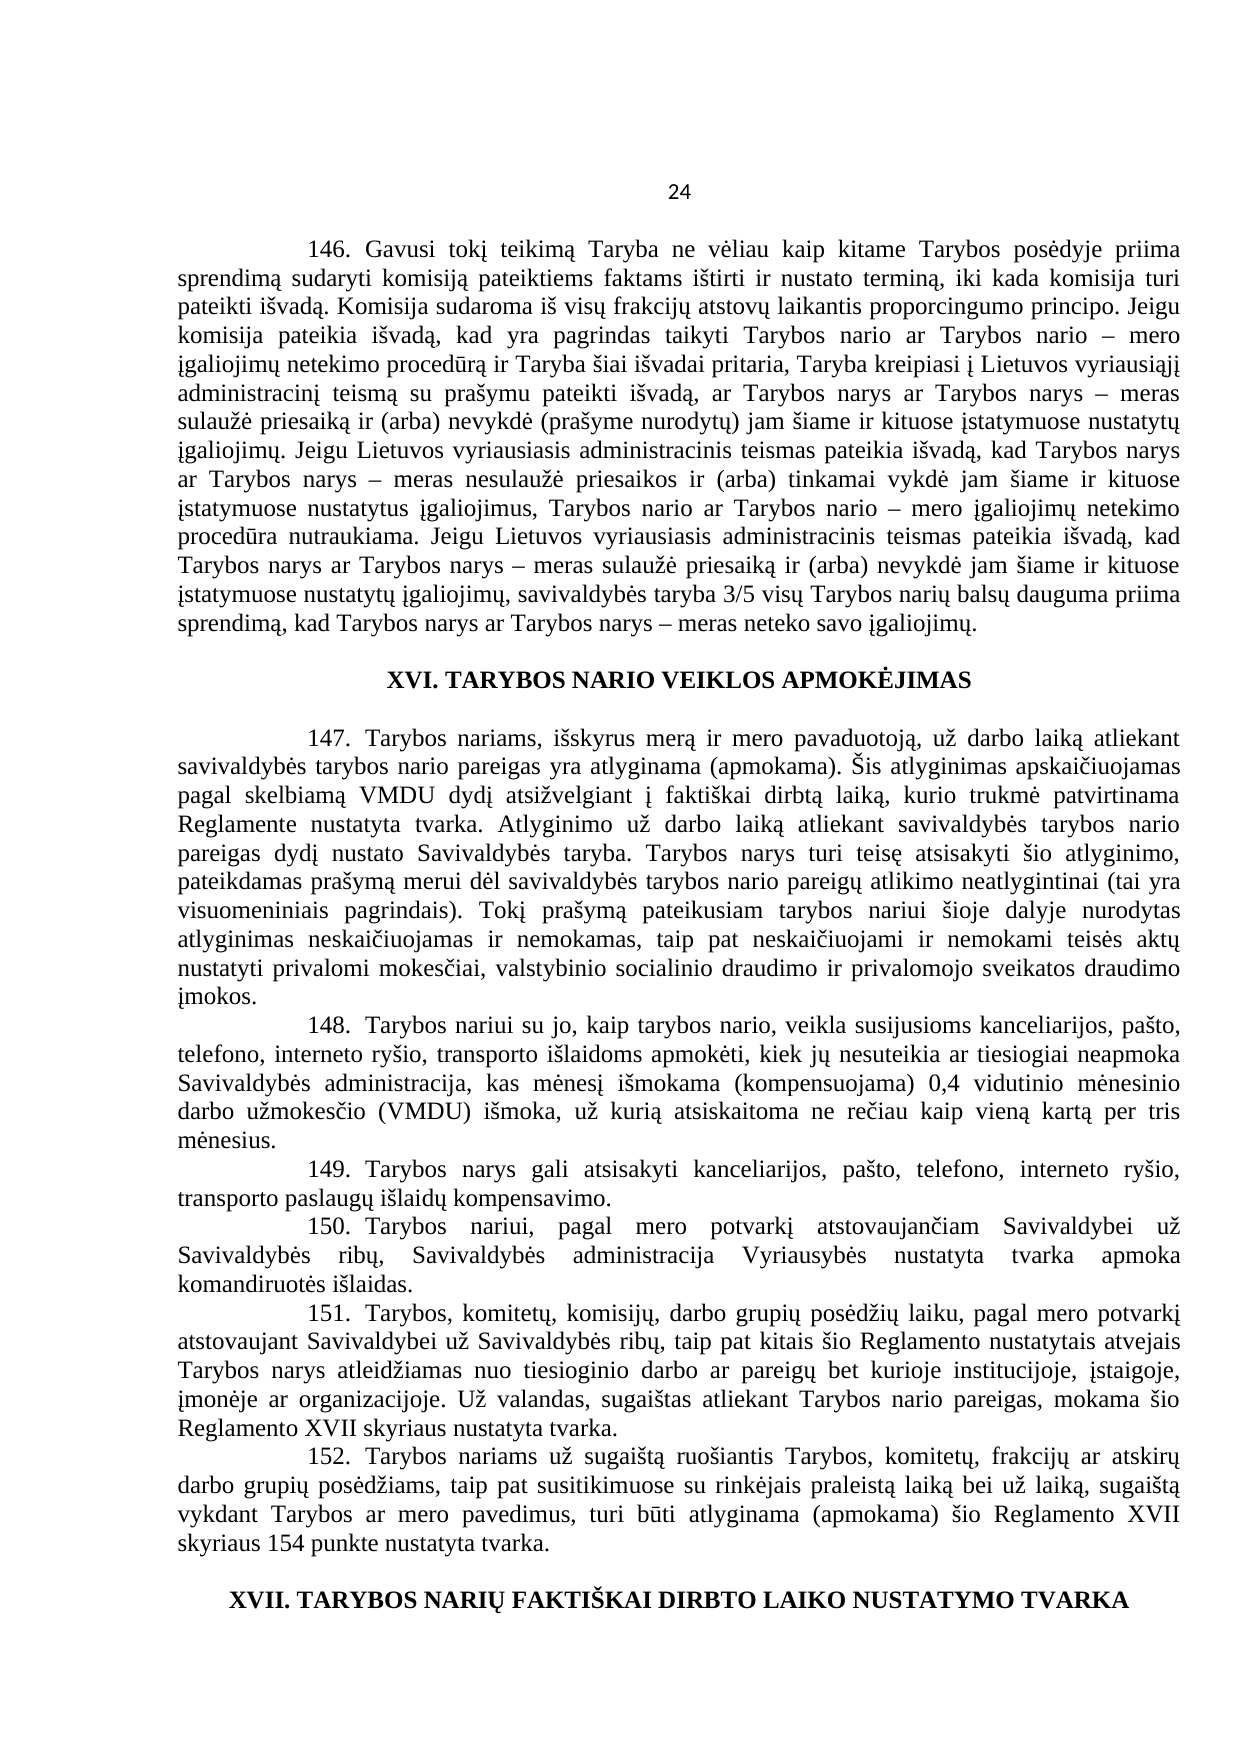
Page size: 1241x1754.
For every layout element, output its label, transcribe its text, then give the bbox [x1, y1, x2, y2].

text 150. Tarybos nariui, pagal mero potvarkį atstovaujančiam Savivaldybei už Savivaldybės ribų, Savivaldybės administracija Vyriausybės nustatyta tvarka apmoka komandiruotės išlaidas. [177, 1211, 1181, 1298]
text 148. Tarybos nariui su jo, kaip tarybos nario, veikla susijusioms kanceliarijos, pašto, telefono, interneto ryšio, transporto išlaidoms apmokėti, kiek jų nesuteikia ar tiesiogiai neapmoka Savivaldybės administracija, kas mėnesį išmokama (kompensuojama) 0,4 vidutinio mėnesinio darbo užmokesčio (VMDU) išmoka, už kurią atsiskaitoma ne rečiau kaip vieną kartą per tris mėnesius. [177, 1010, 1181, 1154]
text 147. Tarybos nariams, išskyrus merą ir mero pavaduotoją, už darbo laiką atliekant savivaldybės tarybos nario pareigas yra atlyginama (apmokama). Šis atlyginimas apskaičiuojamas pagal skelbiamą VMDU dydį atsižvelgiant į faktiškai dirbtą laiką, kurio trukmė patvirtinama Reglamente nustatyta tvarka. Atlyginimo už darbo laiką atliekant savivaldybės tarybos nario pareigas dydį nustato Savivaldybės taryba. Tarybos narys turi teisę atsisakyti šio atlyginimo, pateikdamas prašymą merui dėl savivaldybės tarybos nario pareigų atlikimo neatlygintinai (tai yra visuomeniniais pagrindais). Tokį prašymą pateikusiam tarybos nariui šioje dalyje nurodytas atlyginimas neskaičiuojamas ir nemokamas, taip pat neskaičiuojami ir nemokami teisės aktų nustatyti privalomi mokesčiai, valstybinio socialinio draudimo ir privalomojo sveikatos draudimo įmokos. [177, 723, 1181, 1010]
text 146. Gavusi tokį teikimą Taryba ne vėliau kaip kitame Tarybos posėdyje priima sprendimą sudaryti komisiją pateiktiems faktams ištirti ir nustato terminą, iki kada komisija turi pateikti išvadą. Komisija sudaroma iš visų frakcijų atstovų laikantis proporcingumo principo. Jeigu komisija pateikia išvadą, kad yra pagrindas taikyti Tarybos nario ar Tarybos nario – mero įgaliojimų netekimo procedūrą ir Taryba šiai išvadai pritaria, Taryba kreipiasi į Lietuvos vyriausiąjį administracinį teismą su prašymu pateikti išvadą, ar Tarybos narys ar Tarybos narys – meras sulaužė priesaiką ir (arba) nevykdė (prašyme nurodytų) jam šiame ir kituose įstatymuose nustatytų įgaliojimų. Jeigu Lietuvos vyriausiasis administracinis teismas pateikia išvadą, kad Tarybos narys ar Tarybos narys – meras nesulaužė priesaikos ir (arba) tinkamai vykdė jam šiame ir kituose įstatymuose nustatytus įgaliojimus, Tarybos nario ar Tarybos nario – mero įgaliojimų netekimo procedūra nutraukiama. Jeigu Lietuvos vyriausiasis administracinis teismas pateikia išvadą, kad Tarybos narys ar Tarybos narys – meras sulaužė priesaiką ir (arba) nevykdė jam šiame ir kituose įstatymuose nustatytų įgaliojimų, savivaldybės taryba 3/5 visų Tarybos narių balsų dauguma priima sprendimą, kad Tarybos narys ar Tarybos narys – meras neteko savo įgaliojimų. [177, 234, 1181, 636]
text 151. Tarybos, komitetų, komisijų, darbo grupių posėdžių laiku, pagal mero potvarkį atstovaujant Savivaldybei už Savivaldybės ribų, taip pat kitais šio Reglamento nustatytais atvejais Tarybos narys atleidžiamas nuo tiesioginio darbo ar pareigų bet kurioje institucijoje, įstaigoje, įmonėje ar organizacijoje. Už valandas, sugaištas atliekant Tarybos nario pareigas, mokama šio Reglamento XVII skyriaus nustatyta tvarka. [177, 1298, 1181, 1441]
text 152. Tarybos nariams už sugaištą ruošiantis Tarybos, komitetų, frakcijų ar atskirų darbo grupių posėdžiams, taip pat susitikimuose su rinkėjais praleistą laiką bei už laiką, sugaištą vykdant Tarybos ar mero pavedimus, turi būti atlyginama (apmokama) šio Reglamento XVII skyriaus 154 punkte nustatyta tvarka. [177, 1441, 1181, 1556]
text XVI. TARYBOS NARIO VEIKLOS APMOKĖJIMAS [177, 665, 1181, 694]
text 149. Tarybos narys gali atsisakyti kanceliarijos, pašto, telefono, interneto ryšio, transporto paslaugų išlaidų kompensavimo. [177, 1154, 1181, 1211]
text XVII. TARYBOS NARIŲ FAKTIŠKAI DIRBTO LAIKO NUSTATYMO TVARKA [177, 1585, 1181, 1614]
